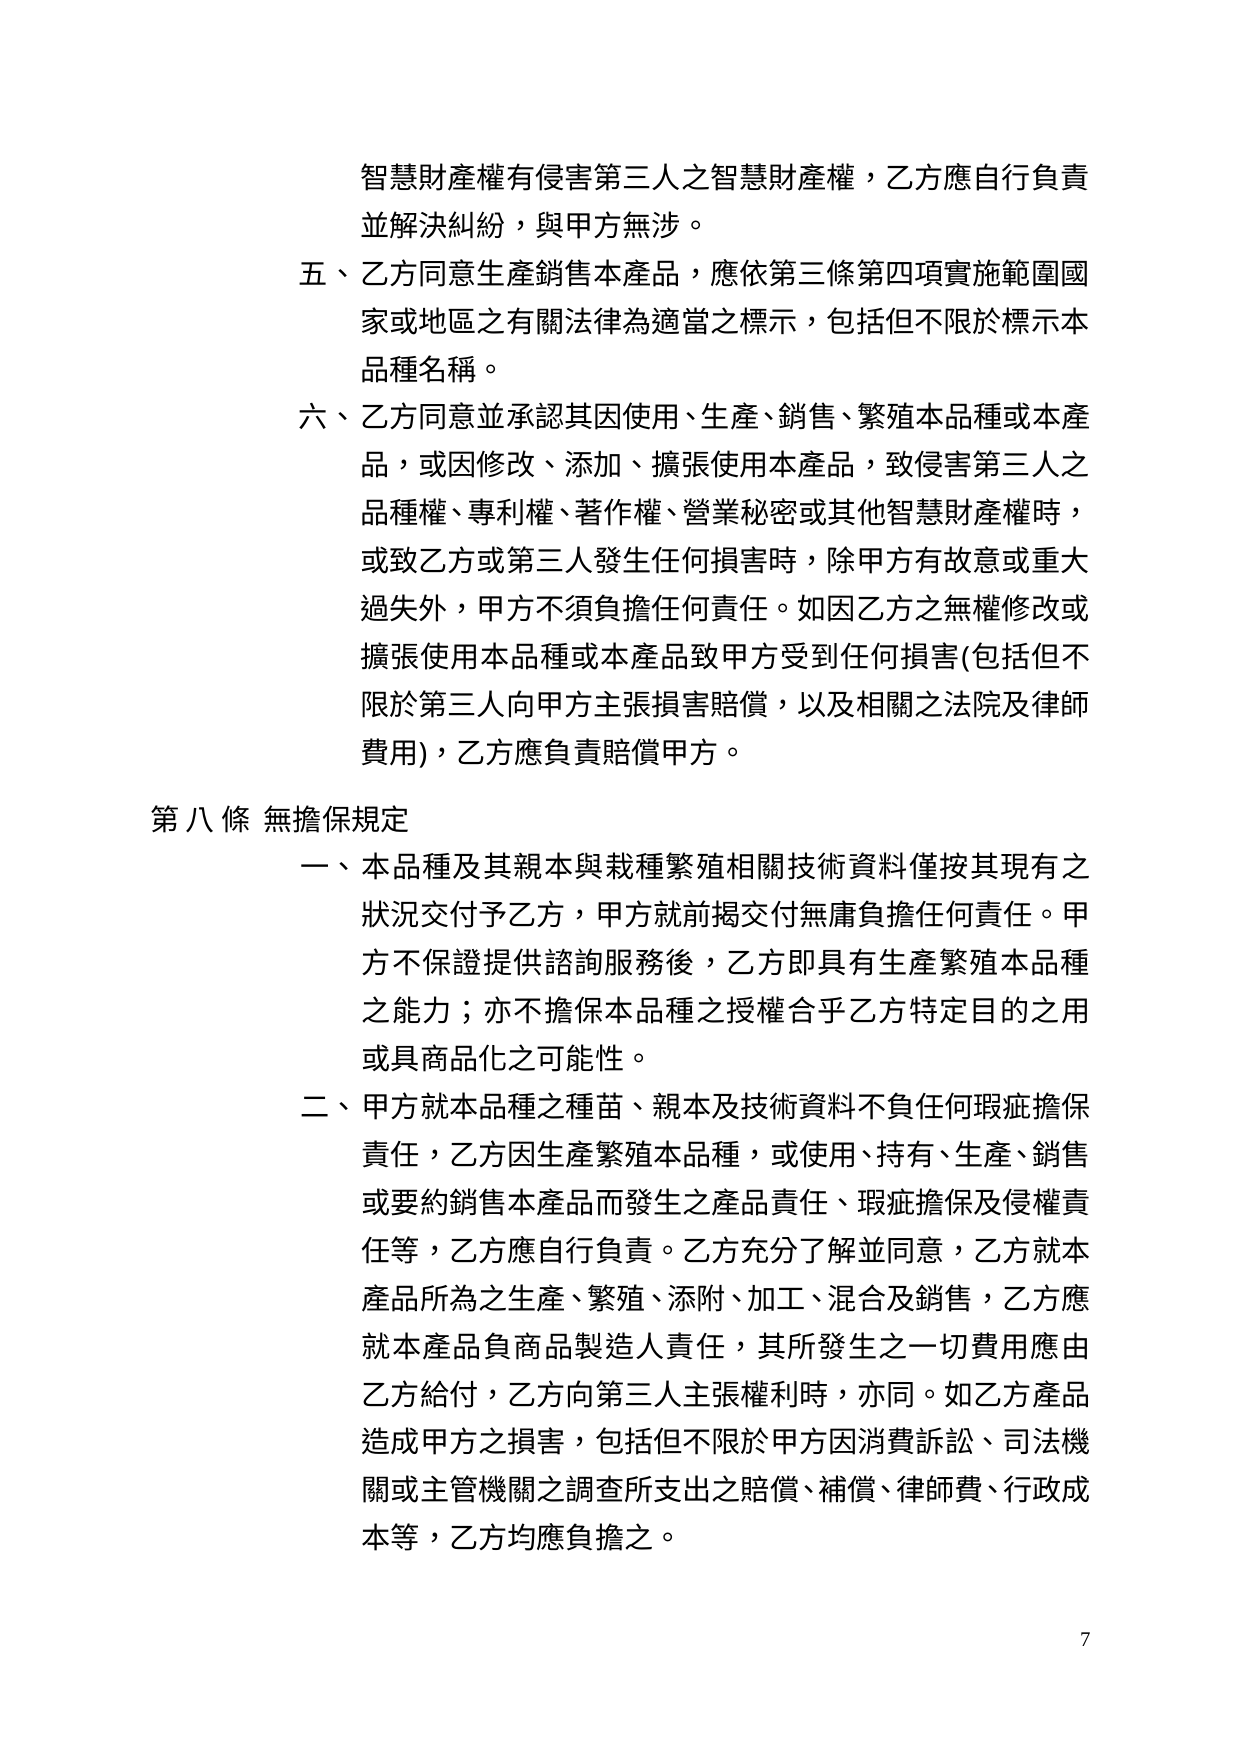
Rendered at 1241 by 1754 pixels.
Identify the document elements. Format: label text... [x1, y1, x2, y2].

subtitle 第 八 條 無擔保規定 [150, 792, 1090, 839]
list 智慧財產權有侵害第三人之智慧財產權，乙方應自行負責並解決糾紛，與甲方無涉。 [299, 150, 1090, 246]
list 乙方同意並承認其因使用、生產、銷售、繁殖本品種或本產品，或因修改、添加、擴張使用本產品，致侵害第三人之品種權、專利權、著作權、營業秘密或其他智慧財產權時，或致乙方或第三人發生任何損害時，除甲方有故意或重大過失外，甲方不須負擔任何責任。如因乙方之無權修改或擴張使用本品種或本產品致甲方受到任何損害(包括但不限於第三人向甲方主張損害賠償，以及相關之法院及律師費用)，乙方應負責賠償甲方。 [299, 389, 1090, 773]
list 乙方同意生產銷售本產品，應依第三條第四項實施範圍國家或地區之有關法律為適當之標示，包括但不限於標示本品種名稱。 [299, 246, 1090, 389]
list 甲方就本品種之種苗、親本及技術資料不負任何瑕疵擔保責任，乙方因生產繁殖本品種，或使用、持有、生產、銷售或要約銷售本產品而發生之產品責任、瑕疵擔保及侵權責任等，乙方應自行負責。乙方充分了解並同意，乙方就本產品所為之生產、繁殖、添附、加工、混合及銷售，乙方應就本產品負商品製造人責任，其所發生之一切費用應由乙方給付，乙方向第三人主張權利時，亦同。如乙方產品造成甲方之損害，包括但不限於甲方因消費訴訟、司法機關或主管機關之調查所支出之賠償、補償、律師費、行政成本等，乙方均應負擔之。 [300, 1079, 1090, 1558]
list 本品種及其親本與栽種繁殖相關技術資料僅按其現有之狀況交付予乙方，甲方就前揭交付無庸負擔任何責任。甲方不保證提供諮詢服務後，乙方即具有生產繁殖本品種之能力；亦不擔保本品種之授權合乎乙方特定目的之用或具商品化之可能性。 [300, 839, 1090, 1079]
